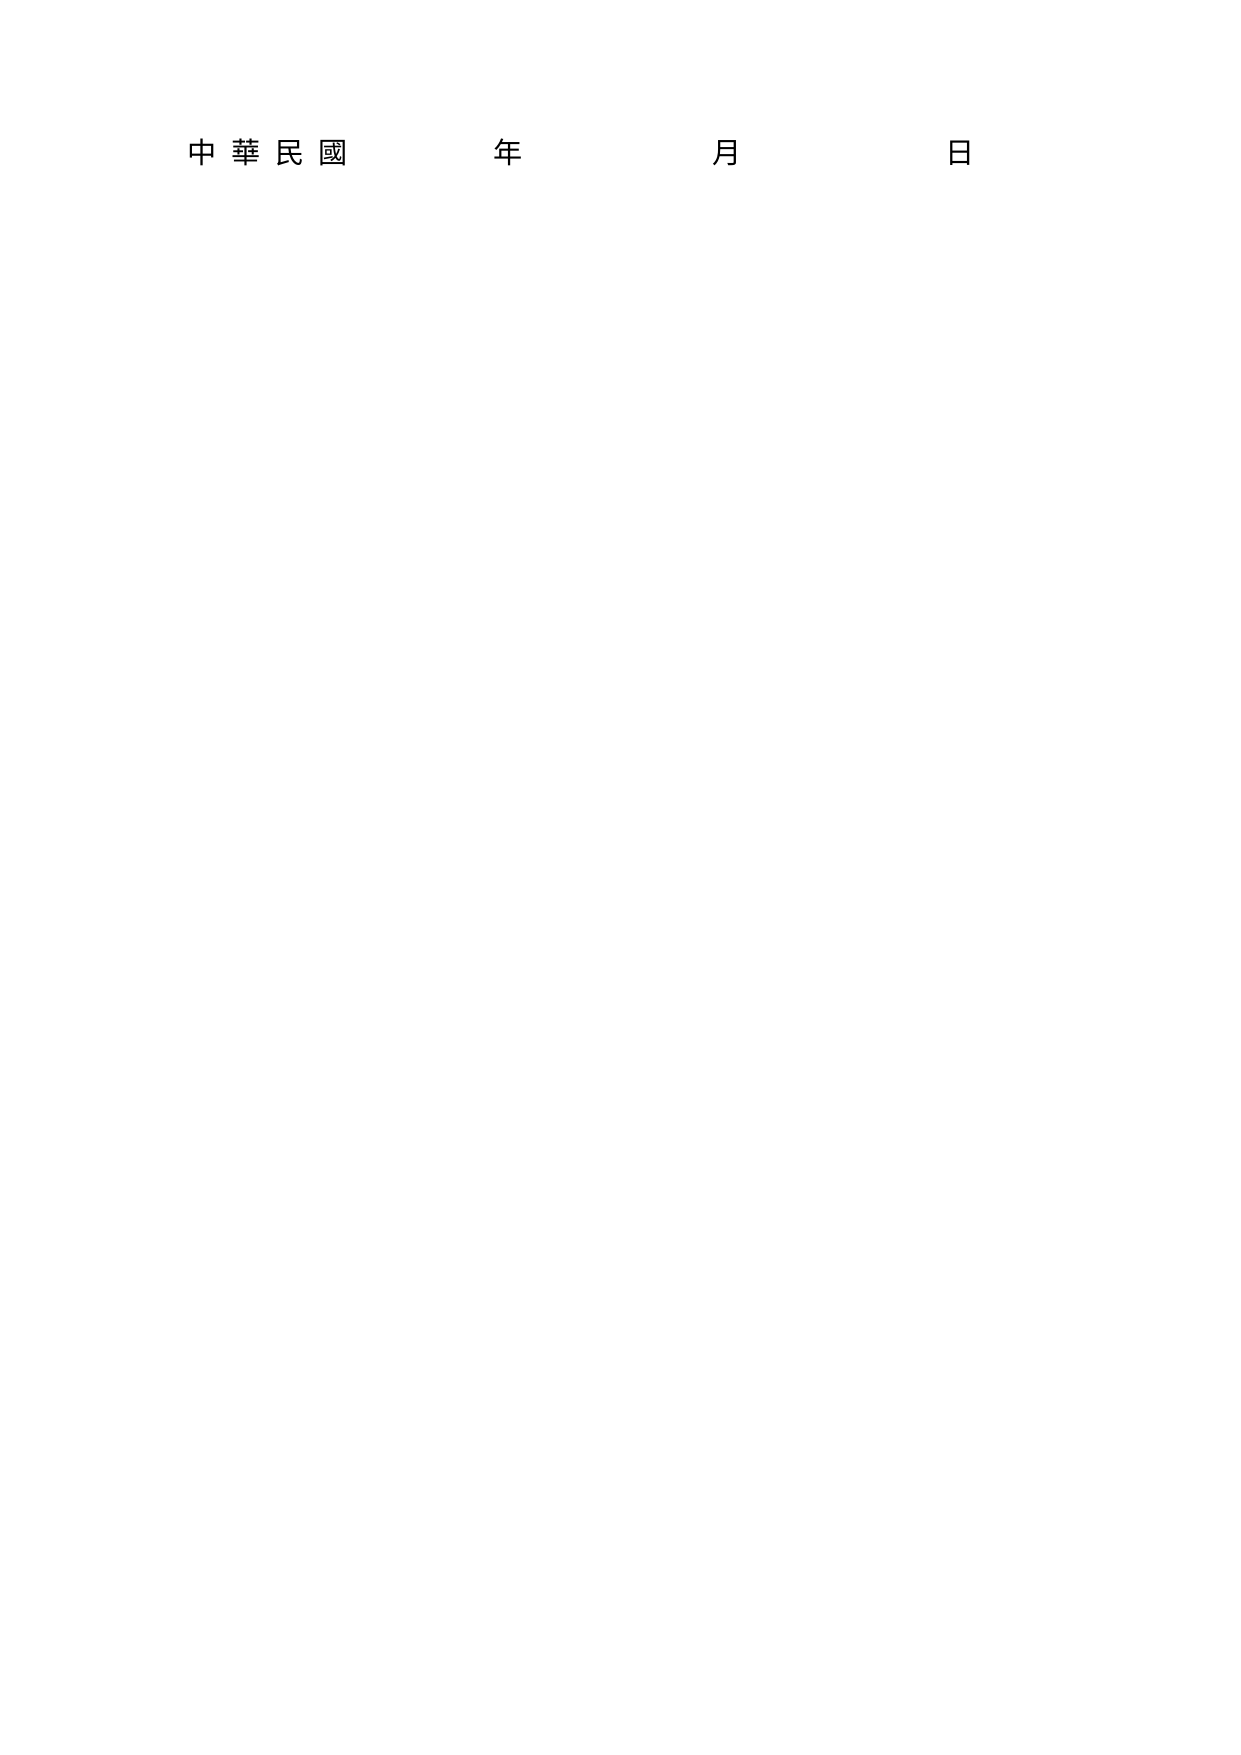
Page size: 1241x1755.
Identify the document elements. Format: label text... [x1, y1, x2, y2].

text 中 華 民 國 年 月 日 [187, 130, 1053, 172]
